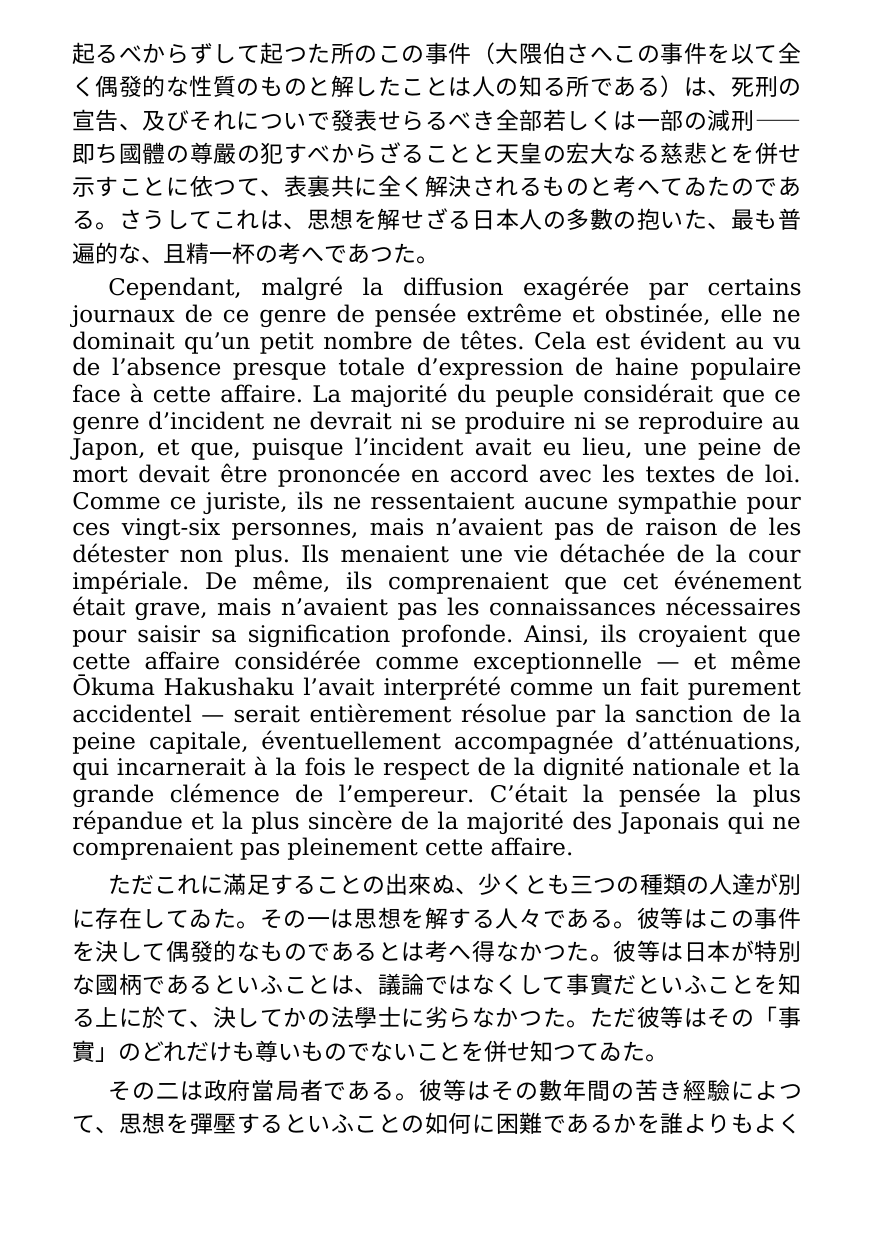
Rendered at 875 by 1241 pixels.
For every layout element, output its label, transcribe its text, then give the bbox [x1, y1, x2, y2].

text その二は政府當局者である。彼等はその數年間の苦き經驗によつて、思想を彈壓するといふことの如何に困難であるかを誰よりもよく [72, 1072, 802, 1139]
text ただこれに滿足することの出來ぬ、少くとも三つの種類の人達が別に存在してゐた。その一は思想を解する人々である。彼等はこの事件を決して偶發的なものであるとは考へ得なかつた。彼等は日本が特別な國柄であるといふことは、議論ではなくして事實だといふことを知る上に於て、決してかの法學士に劣らなかつた。ただ彼等はその「事實」のどれだけも尊いものでないことを併せ知つてゐた。 [72, 867, 802, 1067]
text 起るべからずして起つた所のこの事件（大隈伯さへこの事件を以て全く偶發的な性質のものと解したことは人の知る所である）は、死刑の宣告、及びそれについで發表せらるべき全部若しくは一部の減刑――即ち國體の尊嚴の犯すべからざることと天皇の宏大なる慈悲とを併せ示すことに依つて、表裏共に全く解決されるものと考へてゐたのである。さうしてこれは、思想を解せざる日本人の多數の抱いた、最も普遍的な、且精一杯の考へであつた。 [72, 36, 802, 269]
text Cependant, malgré la diffusion exagérée par certains journaux de ce genre de pensée extrême et obstinée, elle ne dominait qu’un petit nombre de têtes. Cela est évident au vu de l’absence presque totale d’expression de haine populaire face à cette affaire. La majorité du peuple considérait que ce genre d’incident ne devrait ni se produire ni se reproduire au Japon, et que, puisque l’incident avait eu lieu, une peine de mort devait être prononcée en accord avec les textes de loi. Comme ce juriste, ils ne ressentaient aucune sympathie pour ces vingt-six personnes, mais n’avaient pas de raison de les détester non plus. Ils menaient une vie détachée de la cour impériale. De même, ils comprenaient que cet événement était grave, mais n’avaient pas les connaissances nécessaires pour saisir sa signification profonde. Ainsi, ils croyaient que cette affaire considérée comme exceptionnelle — et même Ōkuma Hakushaku l’avait interprété comme un fait purement accidentel — serait entièrement résolue par la sanction de la peine capitale, éventuellement accompagnée d’atténuations, qui incarnerait à la fois le respect de la dignité nationale et la grande clémence de l’empereur. C’était la pensée la plus répandue et la plus sincère de la majorité des Japonais qui ne comprenaient pas pleinement cette affaire. [72, 274, 802, 861]
